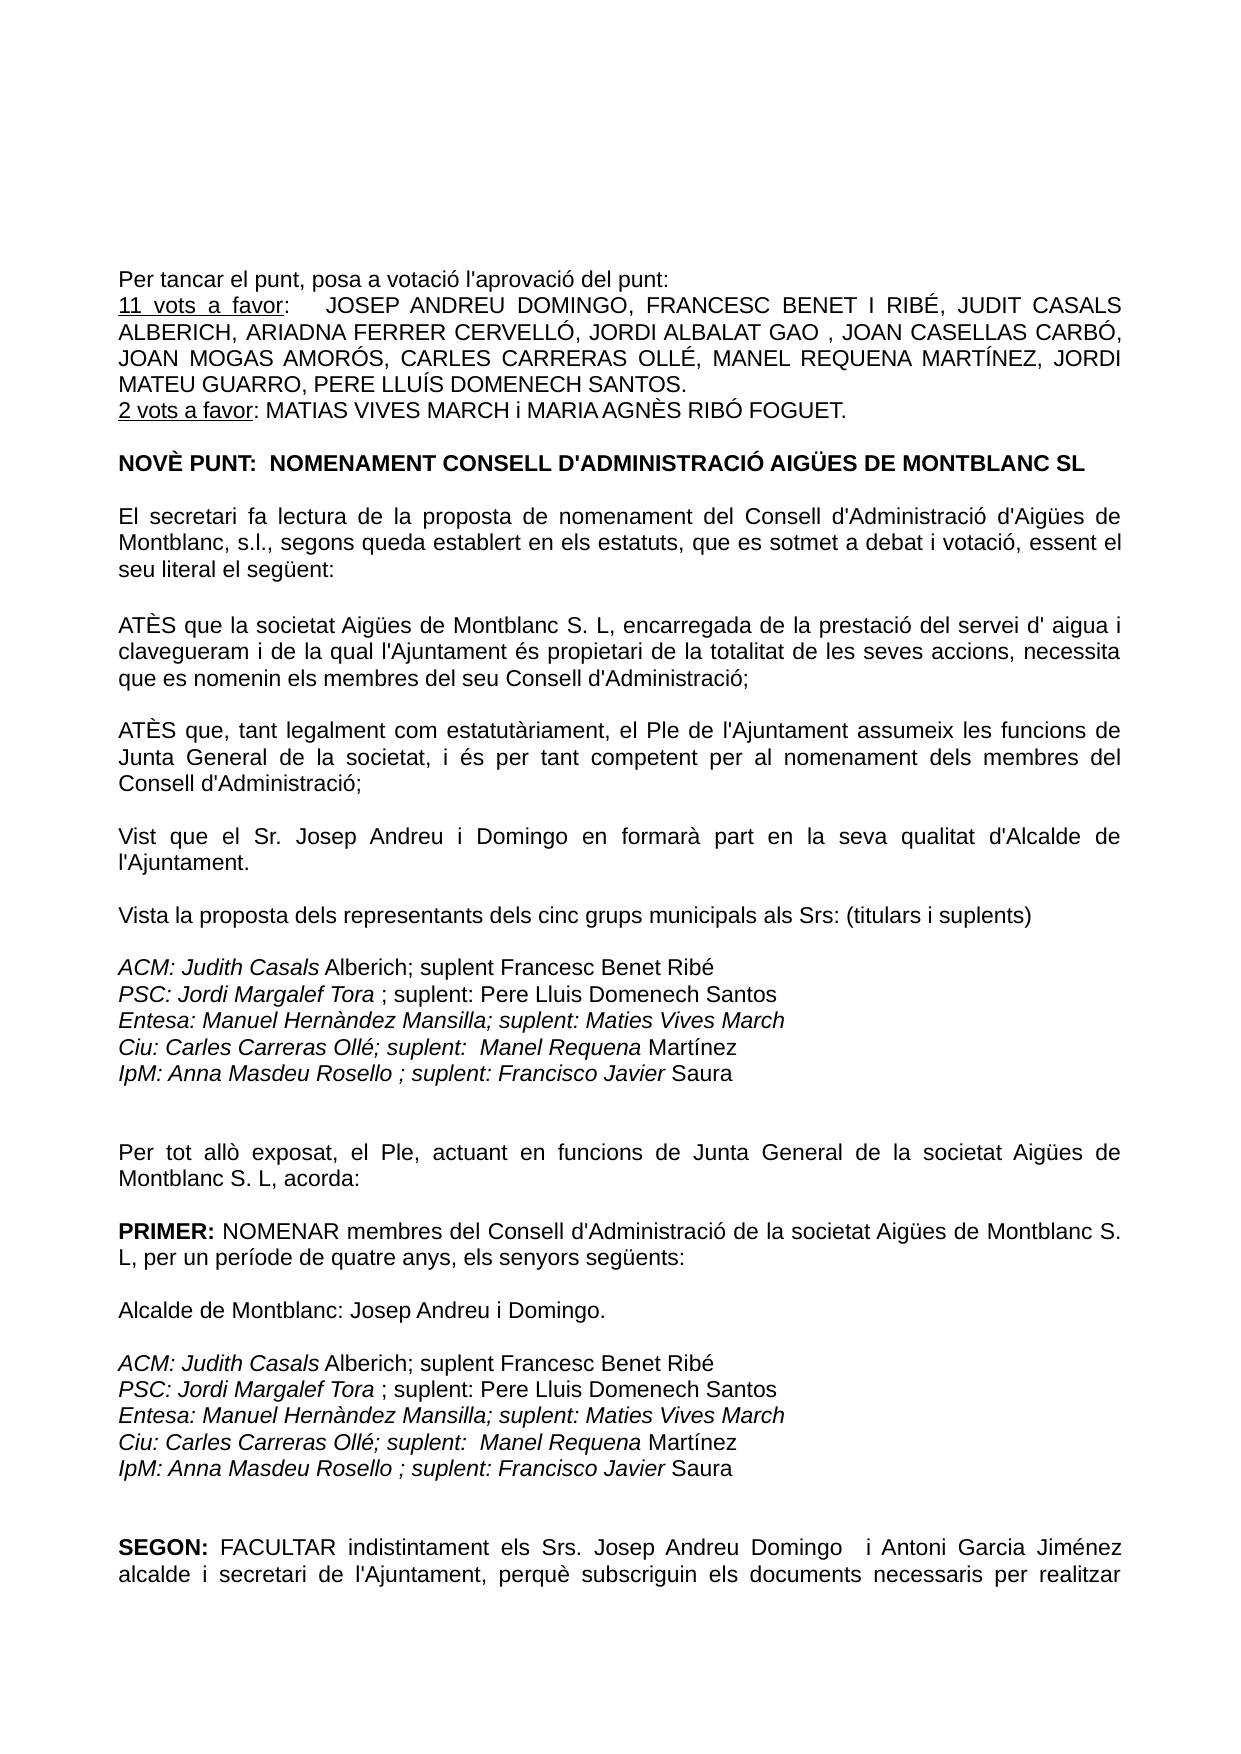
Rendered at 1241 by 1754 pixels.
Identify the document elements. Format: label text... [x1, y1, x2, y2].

text PRIMER: NOMENAR membres del Consell d'Administració de la societat Aigües de Montblanc S. L, per un període de quatre anys, els senyors següents: [118, 1218, 1122, 1271]
text ACM: Judith Casals Alberich; suplent Francesc Benet Ribé [118, 1350, 1122, 1376]
text NOVÈ PUNT: NOMENAMENT CONSELL D'ADMINISTRACIÓ AIGÜES DE MONTBLANC SL [118, 450, 1122, 477]
text ATÈS que la societat Aigües de Montblanc S. L, encarregada de la prestació del servei d' aigua i clavegueram i de la qual l'Ajuntament és propietari de la totalitat de les seves accions, necessita que es nomenin els membres del seu Consell d'Administració; [118, 612, 1122, 691]
text IpM: Anna Masdeu Rosello ; suplent: Francisco Javier Saura [118, 1060, 1122, 1086]
text Per tot allò exposat, el Ple, actuant en funcions de Junta General de la societat Aigües de Montblanc S. L, acorda: [118, 1139, 1122, 1192]
text Per tancar el punt, posa a votació l'aprovació del punt: [118, 266, 1122, 292]
text SEGON: FACULTAR indistintament els Srs. Josep Andreu Domingo i Antoni Garcia Jiménez alcalde i secretari de l'Ajuntament, perquè subscriguin els documents necessaris per realitzar [118, 1534, 1122, 1587]
text ATÈS que, tant legalment com estatutàriament, el Ple de l'Ajuntament assumeix les funcions de Junta General de la societat, i és per tant competent per al nomenament dels membres del Consell d'Administració; [118, 717, 1122, 796]
text Ciu: Carles Carreras Ollé; suplent: Manel Requena Martínez [118, 1033, 1122, 1060]
text 2 vots a favor: MATIAS VIVES MARCH i MARIA AGNÈS RIBÓ FOGUET. [118, 397, 1122, 424]
text Entesa: Manuel Hernàndez Mansilla; suplent: Maties Vives March [118, 1402, 1122, 1429]
text 11 vots a favor: JOSEP ANDREU DOMINGO, FRANCESC BENET I RIBÉ, JUDIT CASALS ALBERICH, ARIADNA FERRER CERVELLÓ, JORDI ALBALAT GAO , JOAN CASELLAS CARBÓ, JOAN MOGAS AMORÓS, CARLES CARRERAS OLLÉ, MANEL REQUENA MARTÍNEZ, JORDI MATEU GUARRO, PERE LLUÍS DOMENECH SANTOS. [118, 292, 1122, 397]
text Vista la proposta dels representants dels cinc grups municipals als Srs: (titulars i suplents) [118, 902, 1122, 928]
text ACM: Judith Casals Alberich; suplent Francesc Benet Ribé [118, 954, 1122, 981]
text PSC: Jordi Margalef Tora ; suplent: Pere Lluis Domenech Santos [118, 981, 1122, 1007]
text Vist que el Sr. Josep Andreu i Domingo en formarà part en la seva qualitat d'Alcalde de l'Ajuntament. [118, 823, 1122, 875]
text El secretari fa lectura de la proposta de nomenament del Consell d'Administració d'Aigües de Montblanc, s.l., segons queda establert en els estatuts, que es sotmet a debat i votació, essent el seu literal el següent: [118, 503, 1122, 582]
text Alcalde de Montblanc: Josep Andreu i Domingo. [118, 1297, 1122, 1323]
text IpM: Anna Masdeu Rosello ; suplent: Francisco Javier Saura [118, 1455, 1122, 1481]
text Ciu: Carles Carreras Ollé; suplent: Manel Requena Martínez [118, 1429, 1122, 1455]
text PSC: Jordi Margalef Tora ; suplent: Pere Lluis Domenech Santos [118, 1376, 1122, 1402]
text Entesa: Manuel Hernàndez Mansilla; suplent: Maties Vives March [118, 1007, 1122, 1033]
